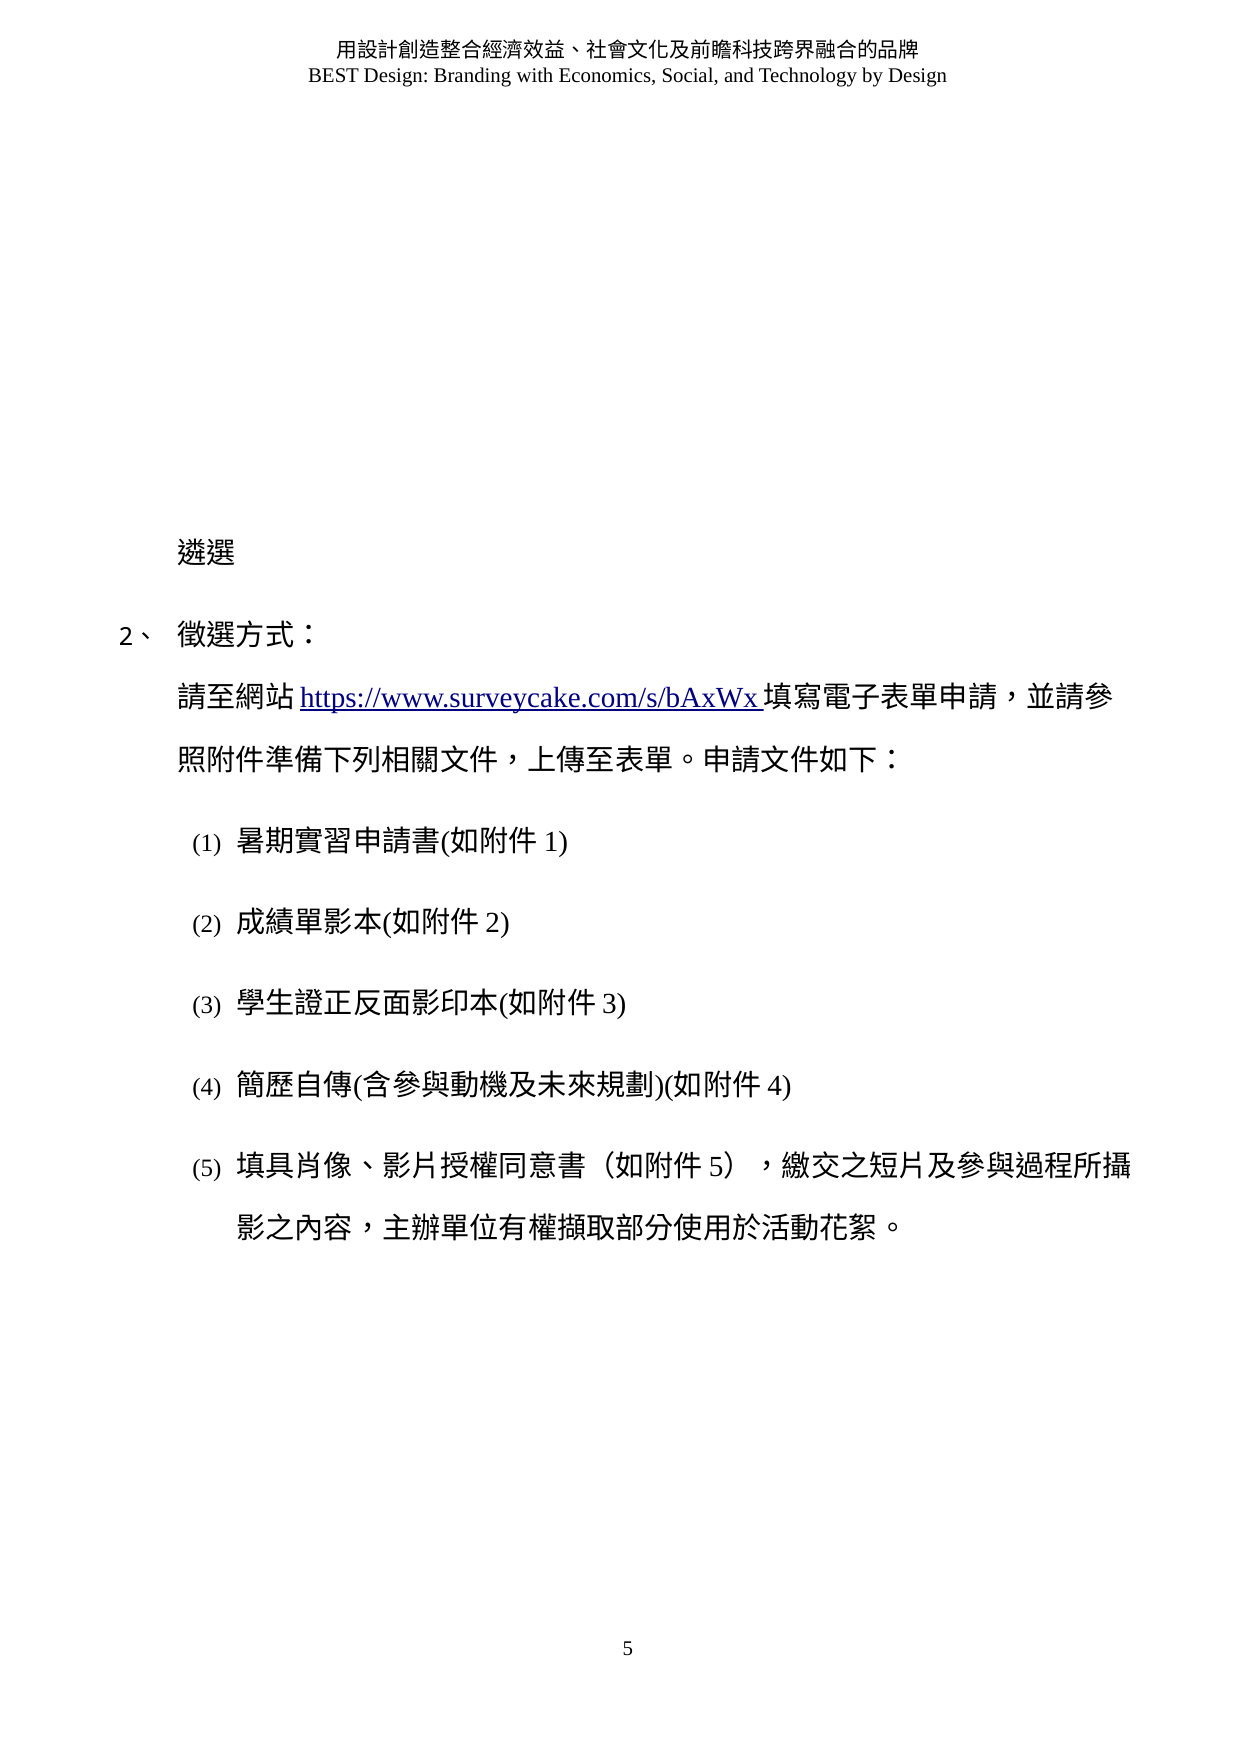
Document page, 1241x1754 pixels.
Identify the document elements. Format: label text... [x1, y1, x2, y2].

list 填具肖像、影片授權同意書（如附件5），繳交之短片及參與過程所攝影之內容，主辦單位有權擷取部分使用於活動花絮。 [192, 1122, 1137, 1247]
list 學生證正反面影印本(如附件3) [192, 959, 1137, 1022]
list 申請對象： 歡迎對市場行銷、互動設計、空間規劃設計及資訊科學有興趣的跨領域研究生、全國公私立大專校院大學部三年級以上學生(含應屆畢業生)申請參與遴選 [118, 509, 1137, 572]
list 簡歷自傳(含參與動機及未來規劃)(如附件4) [192, 1041, 1137, 1103]
list 暑期實習申請書(如附件1) [192, 797, 1137, 859]
list 徵選方式： 請至網站https://www.surveycake.com/s/bAxWx填寫電子表單申請，並請參照附件準備下列相關文件，上傳至表單。申請文件如下： [118, 591, 1137, 778]
list 成績單影本(如附件2) [192, 878, 1137, 941]
